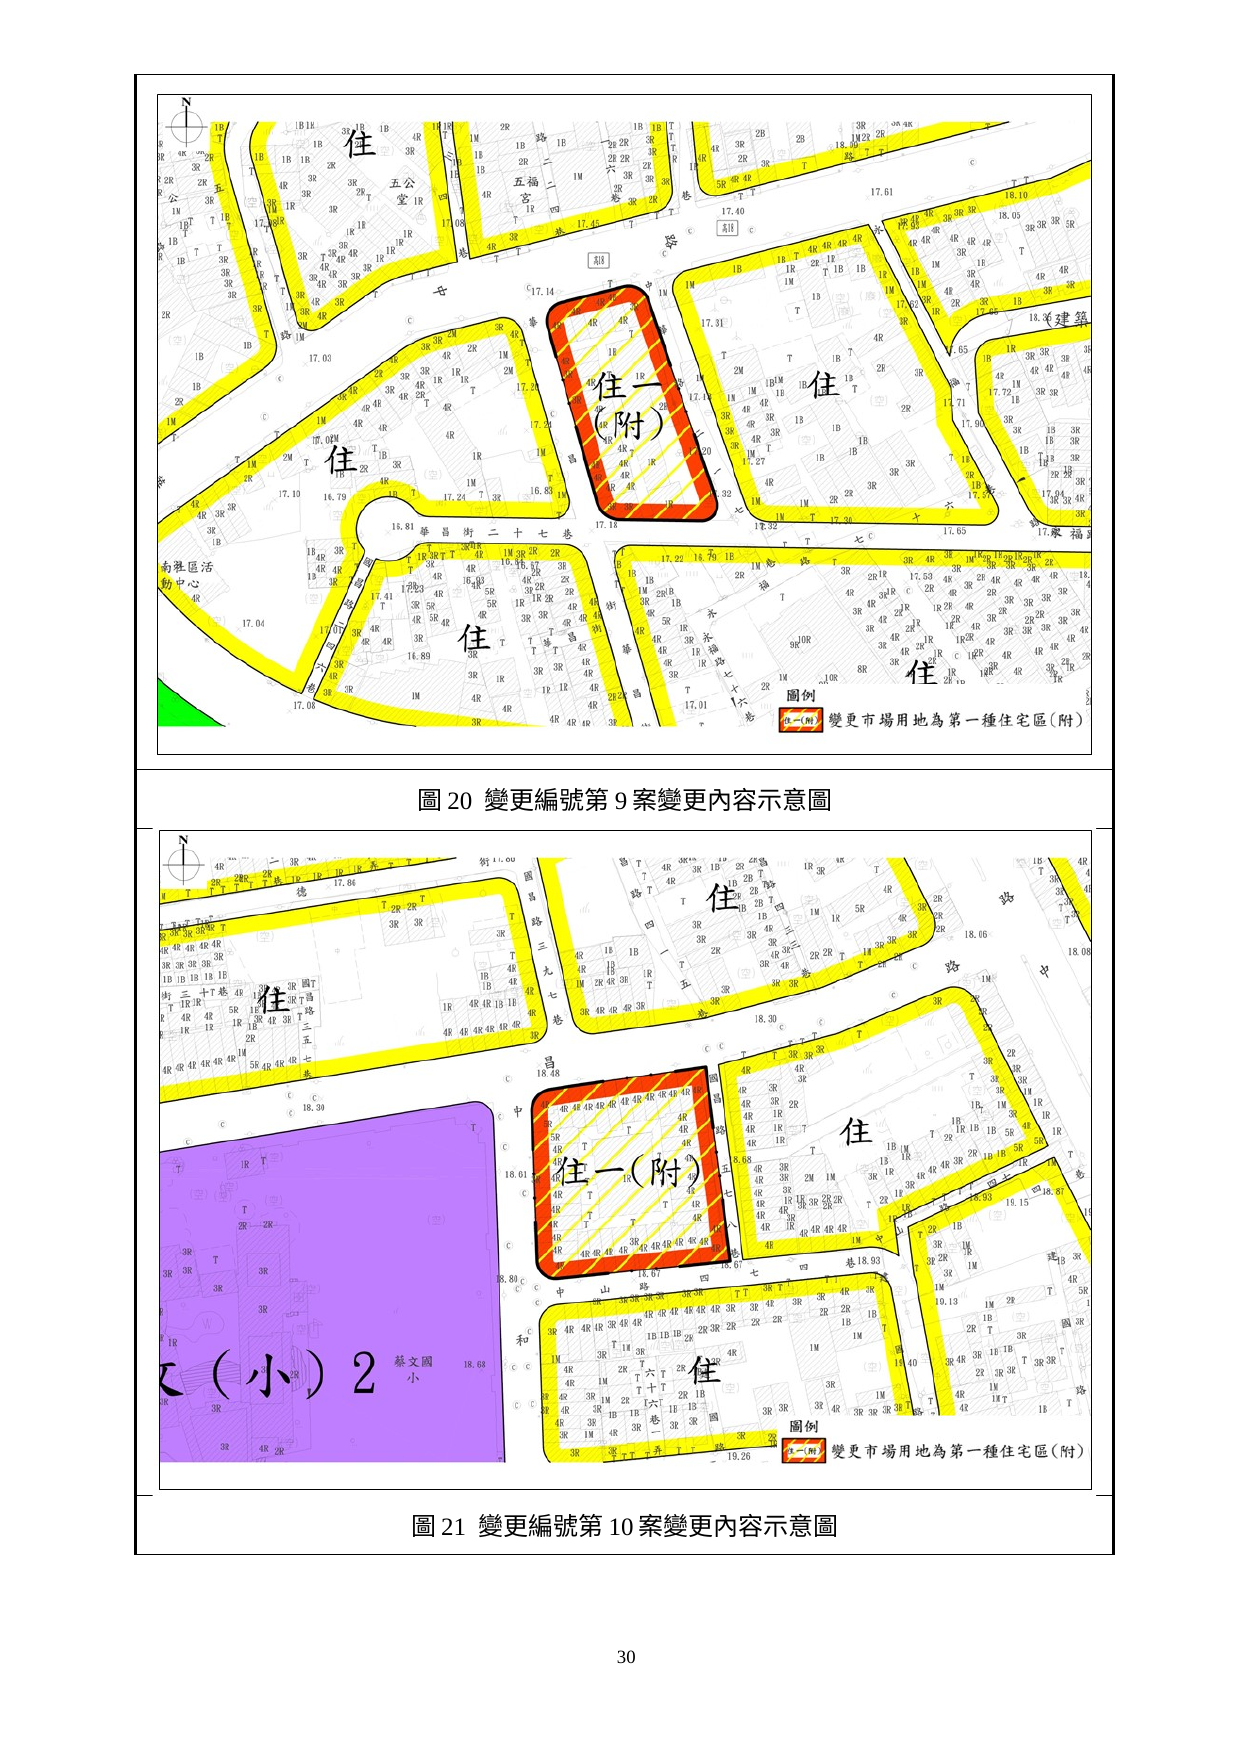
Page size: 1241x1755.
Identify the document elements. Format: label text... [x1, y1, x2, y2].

table_cell [137, 75, 1112, 768]
table_cell [137, 829, 152, 1495]
table_cell 圖21 變更編號第10案變更內容示意圖 [137, 1496, 1112, 1554]
table_cell 圖20 變更編號第9案變更內容示意圖 [137, 770, 1112, 827]
table_cell [1097, 829, 1112, 1495]
